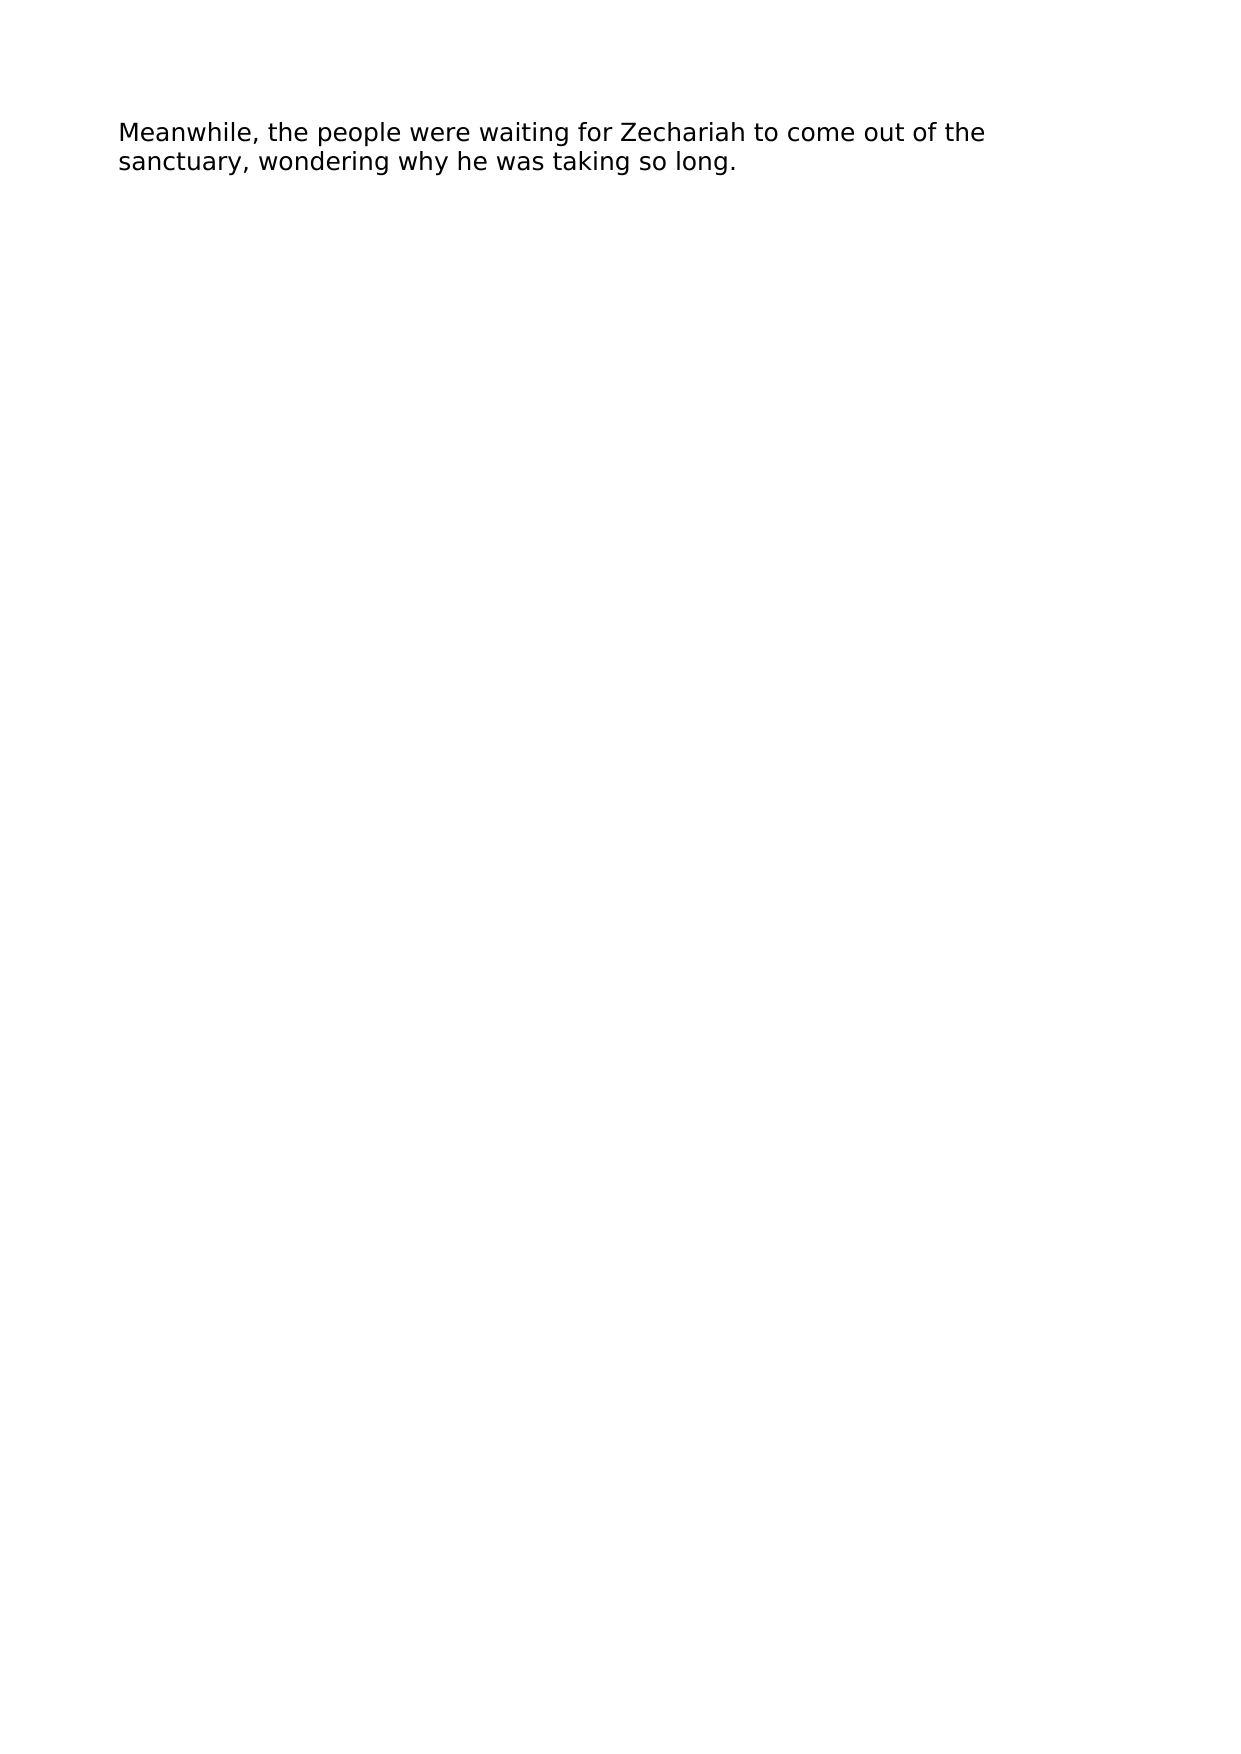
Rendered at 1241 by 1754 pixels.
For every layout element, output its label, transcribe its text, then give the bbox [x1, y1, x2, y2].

text Meanwhile, the people were waiting for Zechariah to come out of the sanctuary, wondering why he was taking so long. [118, 118, 1122, 176]
